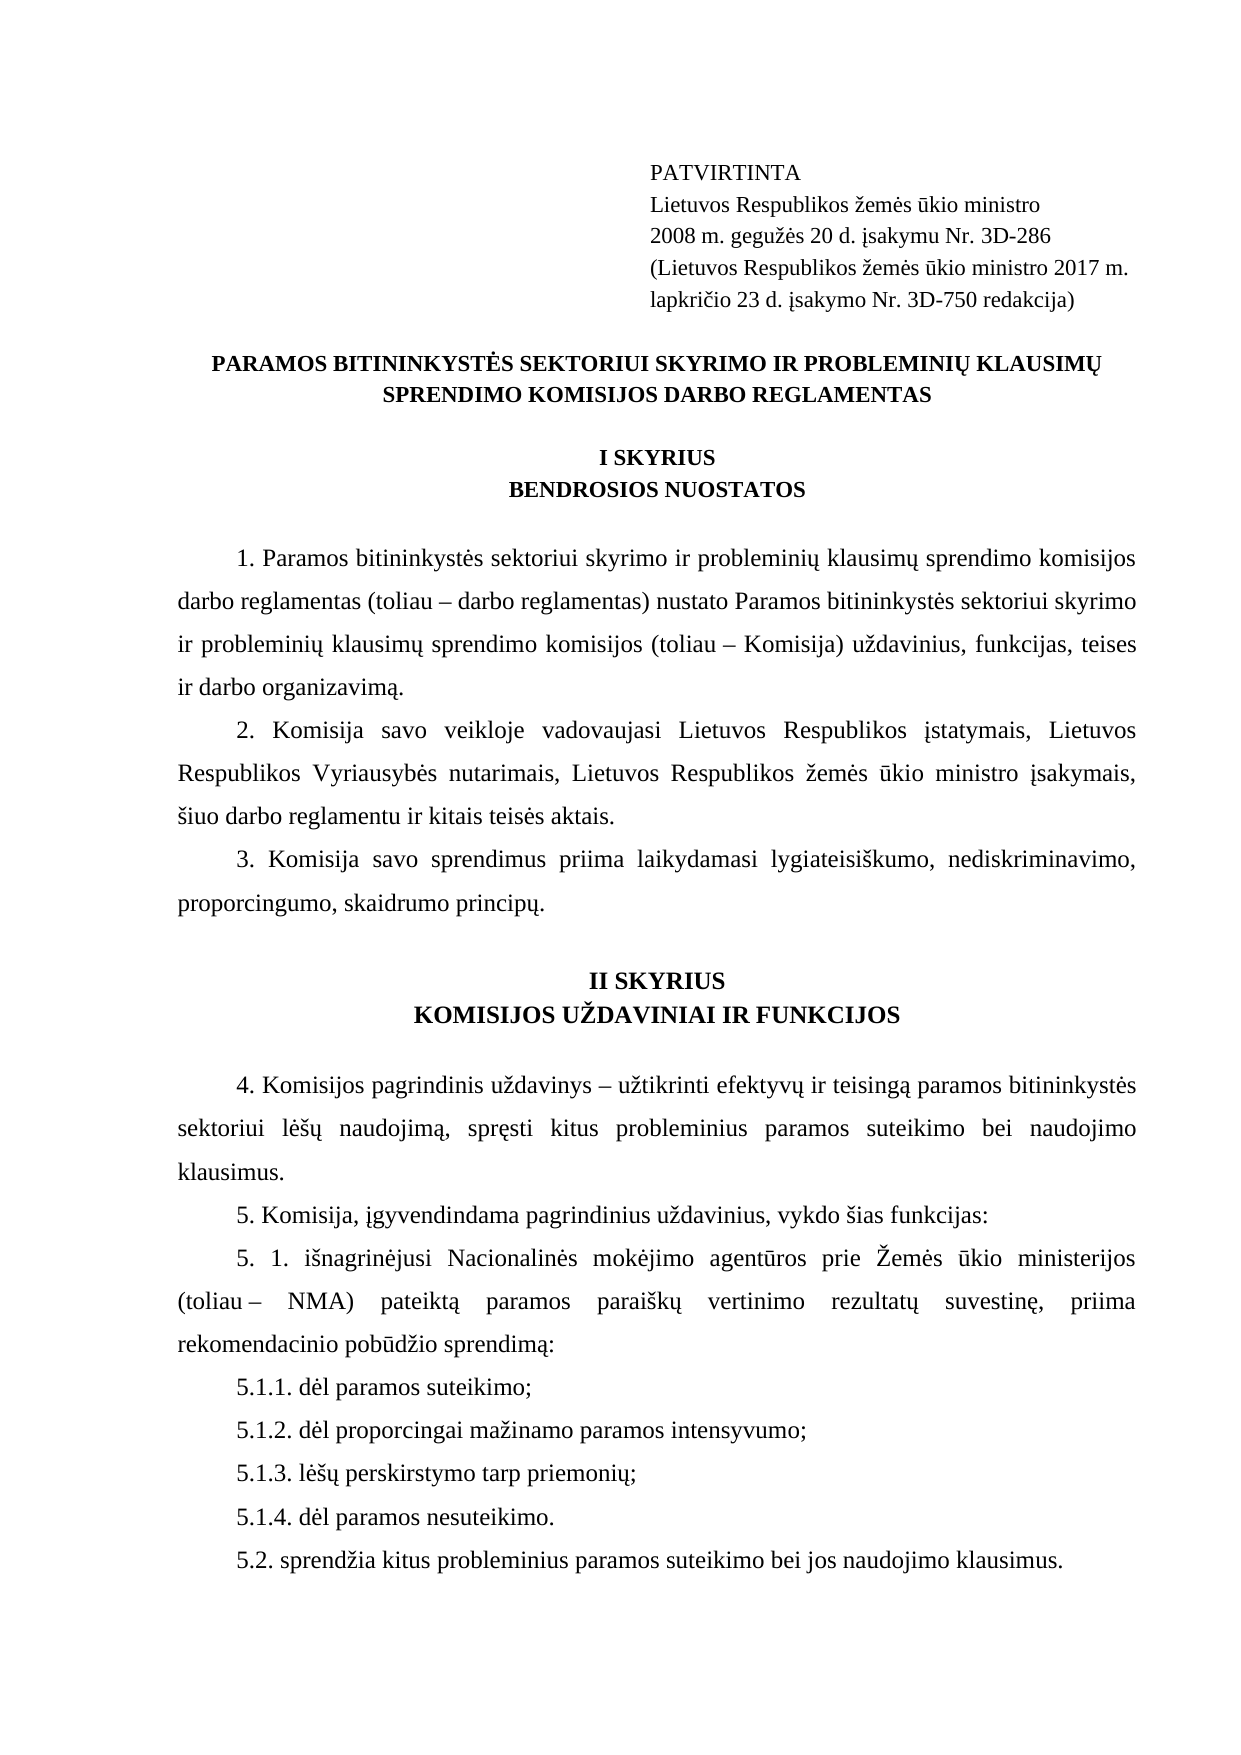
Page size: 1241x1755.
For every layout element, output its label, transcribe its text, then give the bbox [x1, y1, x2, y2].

text KOMISIJOS UŽDAVINIAI IR FUNKCIJOS [177, 1001, 1137, 1029]
text 3. Komisija savo sprendimus priima laikydamasi lygiateisiškumo, nediskriminavimo, proporcingumo, skaidrumo principų. [177, 844, 1137, 916]
text 1. Paramos bitininkystės sektoriui skyrimo ir probleminių klausimų sprendimo komisijos darbo reglamentas (toliau – darbo reglamentas) nustato Paramos bitininkystės sektoriui skyrimo ir probleminių klausimų sprendimo komisijos (toliau – Komisija) uždavinius, funkcijas, teises ir darbo organizavimą. [177, 543, 1137, 701]
text 5.1.3. lėšų perskirstymo tarp priemonių; [177, 1458, 1137, 1487]
text 5. 1. išnagrinėjusi Nacionalinės mokėjimo agentūros prie Žemės ūkio ministerijos (toliau – NMA) pateiktą paramos paraiškų vertinimo rezultatų suvestinę, priima rekomendacinio pobūdžio sprendimą: [177, 1243, 1137, 1358]
text 2008 m. gegužės 20 d. įsakymu Nr. 3D‑286 [650, 222, 1137, 249]
text 5.2. sprendžia kitus probleminius paramos suteikimo bei jos naudojimo klausimus. [177, 1545, 1137, 1573]
text 5. Komisija, įgyvendindama pagrindinius uždavinius, vykdo šias funkcijas: [177, 1200, 1137, 1228]
text 5.1.2. dėl proporcingai mažinamo paramos intensyvumo; [177, 1415, 1137, 1444]
text I SKYRIUS [177, 444, 1137, 471]
text 4. Komisijos pagrindinis uždavinys – užtikrinti efektyvų ir teisingą paramos bitininkystės sektoriui lėšų naudojimą, spręsti kitus probleminius paramos suteikimo bei naudojimo klausimus. [177, 1070, 1137, 1185]
text lapkričio 23 d. įsakymo Nr. 3D-750 redakcija) [650, 286, 1137, 312]
text 5.1.1. dėl paramos suteikimo; [177, 1372, 1137, 1401]
text PARAMOS BITININKYSTĖS SEKTORIUI SKYRIMO IR PROBLEMINIŲ KLAUSIMŲ SPRENDIMO KOMISIJOS DARBO REGLAMENTAS [177, 349, 1137, 407]
text (Lietuvos Respublikos žemės ūkio ministro 2017 m. [650, 254, 1137, 280]
text 2. Komisija savo veikloje vadovaujasi Lietuvos Respublikos įstatymais, Lietuvos Respublikos Vyriausybės nutarimais, Lietuvos Respublikos žemės ūkio ministro įsakymais, šiuo darbo reglamentu ir kitais teisės aktais. [177, 715, 1137, 830]
text BENDROSIOS NUOSTATOS [177, 476, 1137, 502]
text Lietuvos Respublikos žemės ūkio ministro [650, 191, 1137, 217]
text 5.1.4. dėl paramos nesuteikimo. [177, 1502, 1137, 1530]
text PATVIRTINTA [650, 159, 1137, 186]
text II SKYRIUS [177, 966, 1137, 995]
